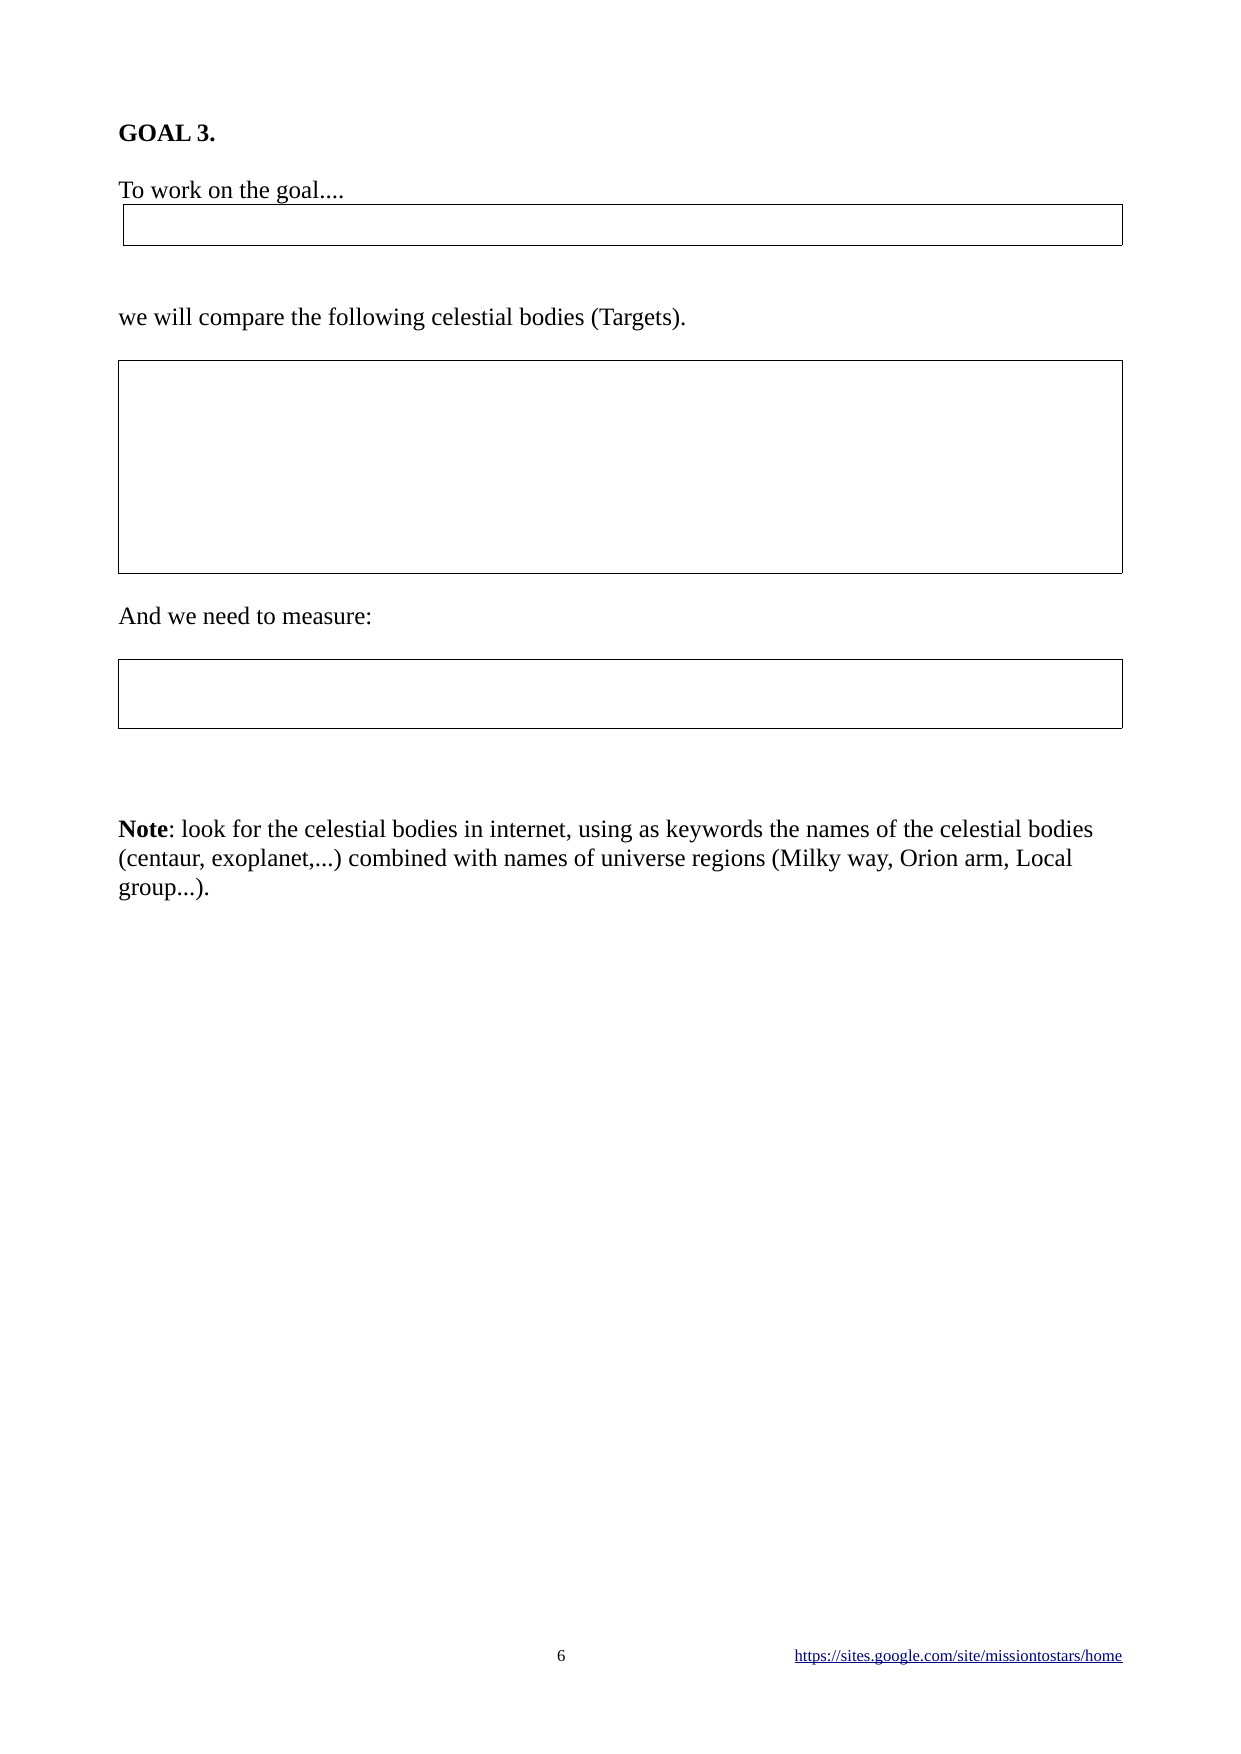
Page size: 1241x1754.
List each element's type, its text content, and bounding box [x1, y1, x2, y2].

text And we need to measure: [118, 601, 1122, 630]
text GOAL 3. [118, 118, 1122, 147]
table_header [124, 205, 1122, 245]
text To work on the goal.... [118, 176, 1122, 204]
table_header [119, 361, 1122, 573]
text Note: look for the celestial bodies in internet, using as keywords the names of the celestial bodies (centaur, exoplanet,...) combined with names of universe regions (Milky way, Orion arm, Local group...). [118, 814, 1122, 901]
text we will compare the following celestial bodies (Targets). [118, 302, 1122, 331]
table_header [119, 660, 1122, 728]
